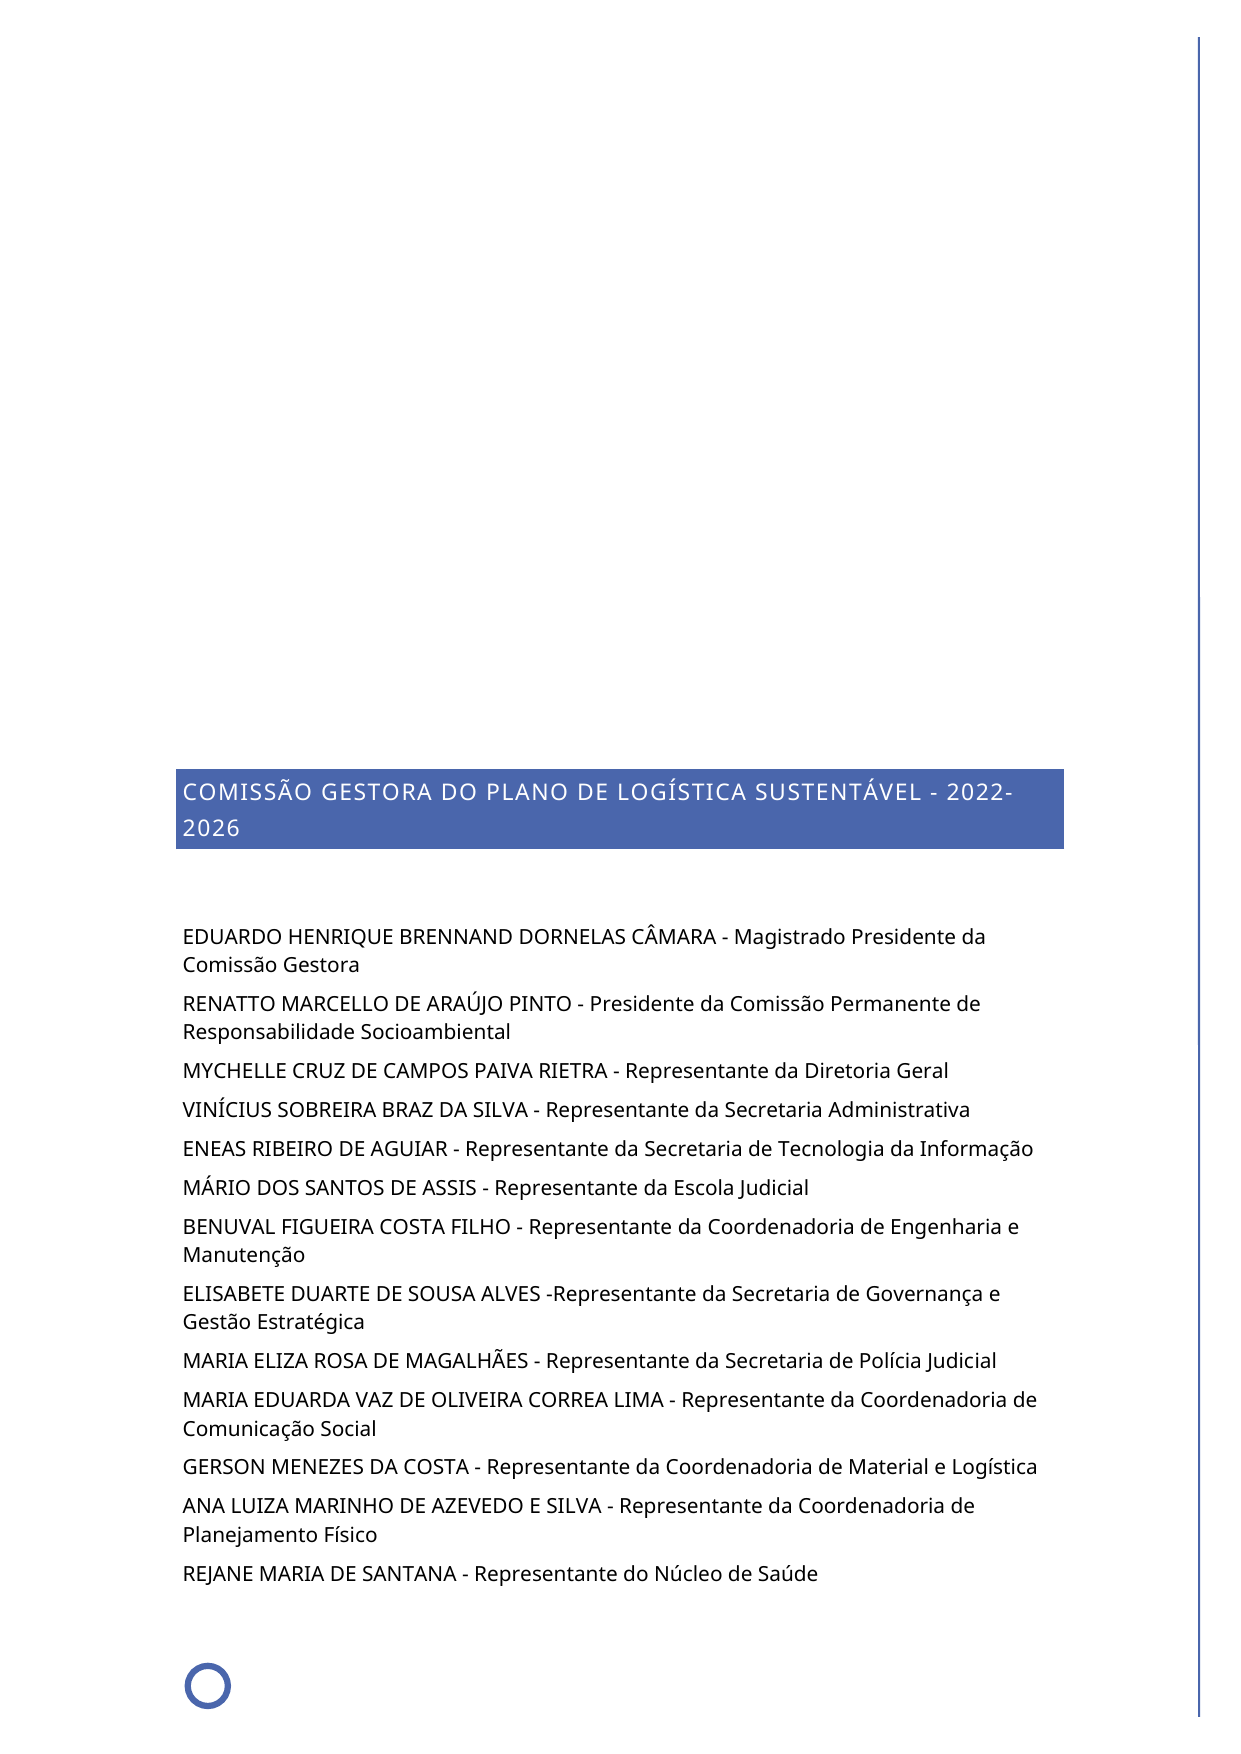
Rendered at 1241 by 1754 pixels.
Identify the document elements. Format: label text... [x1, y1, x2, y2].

text ANA LUIZA MARINHO DE AZEVEDO E SILVA - Representante da Coordenadoria de Planejamento Físico [182, 1491, 1058, 1548]
text BENUVAL FIGUEIRA COSTA FILHO - Representante da Coordenadoria de Engenharia e Manutenção [182, 1212, 1058, 1269]
text EDUARDO HENRIQUE BRENNAND DORNELAS CÂMARA - Magistrado Presidente da Comissão Gestora [182, 922, 1058, 979]
text REJANE MARIA DE SANTANA - Representante do Núcleo de Saúde [182, 1559, 1058, 1587]
text ENEAS RIBEIRO DE AGUIAR - Representante da Secretaria de Tecnologia da Informação [182, 1134, 1058, 1162]
text MYCHELLE CRUZ DE CAMPOS PAIVA RIETRA - Representante da Diretoria Geral [182, 1056, 1058, 1085]
text MARIA ELIZA ROSA DE MAGALHÃES - Representante da Secretaria de Polícia Judicial [182, 1346, 1058, 1375]
text GERSON MENEZES DA COSTA - Representante da Coordenadoria de Material e Logística [182, 1452, 1058, 1481]
subtitle COMISSÃO GESTORA DO PLANO DE LOGÍSTICA SUSTENTÁVEL - 2022-2026 [183, 776, 1058, 843]
text MÁRIO DOS SANTOS DE ASSIS - Representante da Escola Judicial [182, 1173, 1058, 1201]
text ELISABETE DUARTE DE SOUSA ALVES -Representante da Secretaria de Governança e Gestão Estratégica [182, 1279, 1058, 1336]
text MARIA EDUARDA VAZ DE OLIVEIRA CORREA LIMA - Representante da Coordenadoria de Comunicação Social [182, 1385, 1058, 1442]
text RENATTO MARCELLO DE ARAÚJO PINTO - Presidente da Comissão Permanente de Responsabilidade Socioambiental [182, 989, 1058, 1046]
text VINÍCIUS SOBREIRA BRAZ DA SILVA - Representante da Secretaria Administrativa [182, 1095, 1058, 1124]
